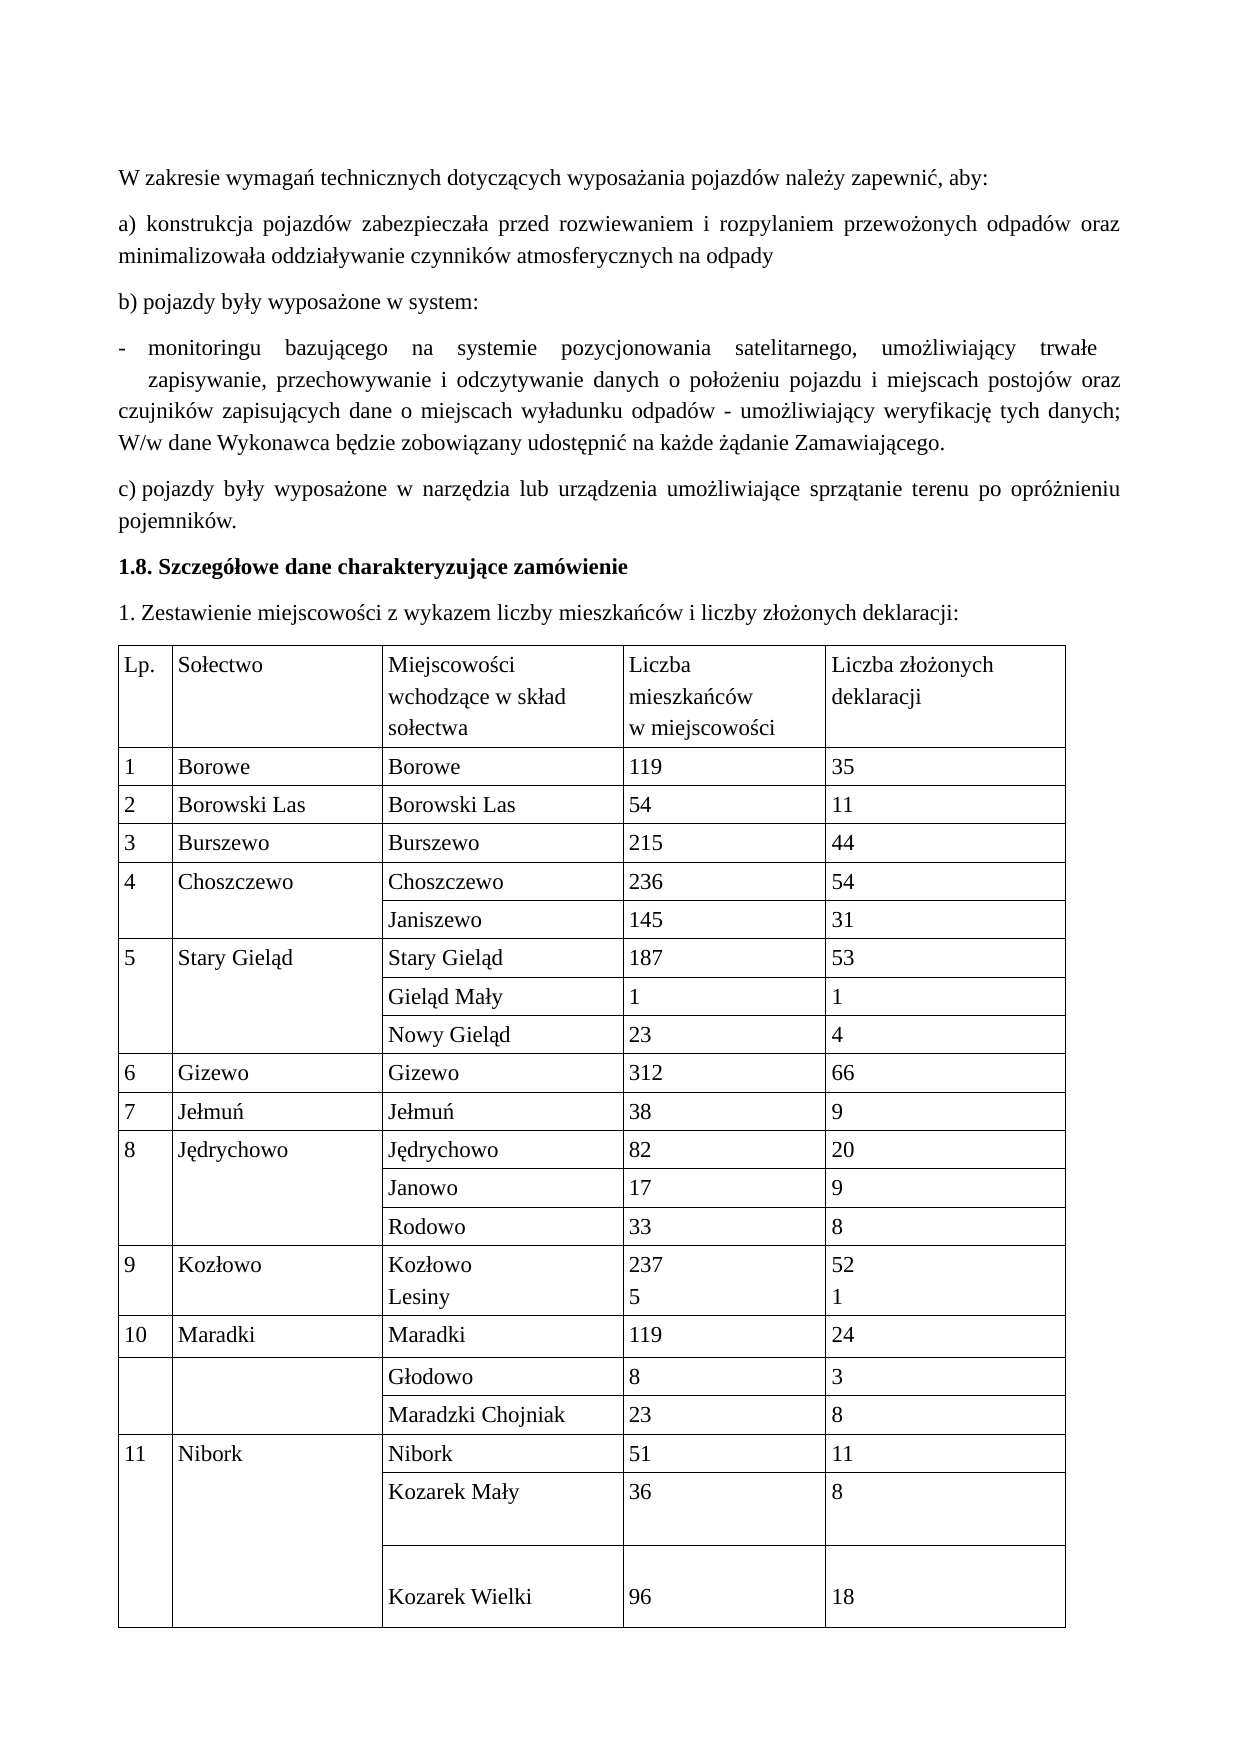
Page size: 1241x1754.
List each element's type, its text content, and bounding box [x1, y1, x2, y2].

table_cell 187 [624, 939, 825, 977]
table_cell Borowski Las [173, 786, 382, 823]
table_cell Gizewo [383, 1054, 623, 1092]
table_cell Stary Gieląd [173, 939, 382, 1053]
table_cell 11 [119, 1435, 172, 1627]
table_cell 53 [826, 939, 1065, 977]
table_cell 119 [624, 748, 825, 785]
table_cell Jełmuń [173, 1093, 382, 1130]
table_cell 35 [826, 748, 1065, 785]
table_cell 66 [826, 1054, 1065, 1092]
table_cell Burszewo [173, 824, 382, 862]
table_cell 82 [624, 1131, 825, 1168]
table_cell 51 [624, 1435, 825, 1472]
table_cell 31 [826, 901, 1065, 938]
table_cell 11 [826, 786, 1065, 823]
table_cell 4 [826, 1016, 1065, 1053]
table_cell 44 [826, 824, 1065, 862]
table_cell Choszczewo [383, 863, 623, 900]
table_cell 17 [624, 1169, 825, 1207]
table_cell Nowy Gieląd [383, 1016, 623, 1053]
table_cell 7 [119, 1093, 172, 1130]
table_header Miejscowości wchodzące w skład sołectwa [383, 646, 623, 747]
table_cell 8 [826, 1473, 1065, 1545]
text W zakresie wymagań technicznych dotyczących wyposażania pojazdów należy zapewnić, aby: [118, 164, 1122, 191]
table_cell [173, 1358, 382, 1433]
table_cell 5 [119, 939, 172, 1053]
text b) pojazdy były wyposażone w system: [118, 288, 1122, 314]
table_cell 24 [826, 1316, 1065, 1357]
table_cell 145 [624, 901, 825, 938]
table_cell 3 [119, 824, 172, 862]
table_cell Maradzki Chojniak [383, 1396, 623, 1433]
table_cell 2 [119, 786, 172, 823]
table_cell Janowo [383, 1169, 623, 1207]
text a) konstrukcja pojazdów zabezpieczała przed rozwiewaniem i rozpylaniem przewożonych odpadów oraz minimalizowała oddziaływanie czynników atmosferycznych na odpady [118, 210, 1122, 268]
table_cell 1 [624, 978, 825, 1015]
table_cell Kozłowo [173, 1246, 382, 1315]
table_cell 36 [624, 1473, 825, 1545]
table_cell Nibork [383, 1435, 623, 1472]
table_header Liczba złożonych deklaracji [826, 646, 1065, 747]
table_cell 8 [119, 1131, 172, 1245]
table_cell 9 [826, 1093, 1065, 1130]
table_cell Maradki [383, 1316, 623, 1357]
table_cell 8 [826, 1396, 1065, 1433]
table_cell Rodowo [383, 1208, 623, 1245]
table_cell 215 [624, 824, 825, 862]
table_cell Gizewo [173, 1054, 382, 1092]
table_cell 23 [624, 1016, 825, 1053]
table_cell Jędrychowo [383, 1131, 623, 1168]
table_cell 54 [826, 863, 1065, 900]
table_cell 1 [119, 748, 172, 785]
table_cell Kozłowo Lesiny [383, 1246, 623, 1315]
table_cell Jędrychowo [173, 1131, 382, 1245]
table_cell 119 [624, 1316, 825, 1357]
table_header Lp. [119, 646, 172, 747]
text 1.8. Szczegółowe dane charakteryzujące zamówienie [118, 553, 1122, 579]
table_cell 6 [119, 1054, 172, 1092]
table_cell 38 [624, 1093, 825, 1130]
table_cell 3 [826, 1358, 1065, 1395]
table_cell Borowski Las [383, 786, 623, 823]
table_cell Choszczewo [173, 863, 382, 938]
table_cell 8 [624, 1358, 825, 1395]
table_cell 9 [826, 1169, 1065, 1207]
table_cell 18 [826, 1546, 1065, 1627]
table_cell 237 5 [624, 1246, 825, 1315]
text - monitoringu bazującego na systemie pozycjonowania satelitarnego, umożliwiający trwałe zapisywanie, przechowywanie i odczytywanie danych o położeniu pojazdu i miejscach postojów oraz czujników zapisujących dane o miejscach wyładunku odpadów - umożliwiający weryfikację tych danych; W/w dane Wykonawca będzie zobowiązany udostępnić na każde żądanie Zamawiającego. [118, 334, 1122, 455]
table_cell 96 [624, 1546, 825, 1627]
table_cell Borowe [173, 748, 382, 785]
table_cell Stary Gieląd [383, 939, 623, 977]
table_cell Kozarek Mały [383, 1473, 623, 1545]
table_cell [119, 1358, 172, 1433]
table_cell Maradki [173, 1316, 382, 1357]
table_cell 54 [624, 786, 825, 823]
table_cell Kozarek Wielki [383, 1546, 623, 1627]
table_cell Jełmuń [383, 1093, 623, 1130]
table_cell 1 [826, 978, 1065, 1015]
table_cell Burszewo [383, 824, 623, 862]
table_cell 23 [624, 1396, 825, 1433]
table_cell 9 [119, 1246, 172, 1315]
table_cell Głodowo [383, 1358, 623, 1395]
text c) pojazdy były wyposażone w narzędzia lub urządzenia umożliwiające sprzątanie terenu po opróżnieniu pojemników. [118, 475, 1122, 533]
table_cell 52 1 [826, 1246, 1065, 1315]
table_cell 10 [119, 1316, 172, 1357]
table_header Liczba mieszkańców w miejscowości [624, 646, 825, 747]
table_cell 11 [826, 1435, 1065, 1472]
table_cell 8 [826, 1208, 1065, 1245]
table_cell 20 [826, 1131, 1065, 1168]
table_cell Nibork [173, 1435, 382, 1627]
table_cell Janiszewo [383, 901, 623, 938]
table_cell 33 [624, 1208, 825, 1245]
text 1. Zestawienie miejscowości z wykazem liczby mieszkańców i liczby złożonych deklaracji: [118, 599, 1122, 625]
table_cell 312 [624, 1054, 825, 1092]
table_cell Gieląd Mały [383, 978, 623, 1015]
table_cell 236 [624, 863, 825, 900]
table_cell 4 [119, 863, 172, 938]
table_cell Borowe [383, 748, 623, 785]
table_header Sołectwo [173, 646, 382, 747]
